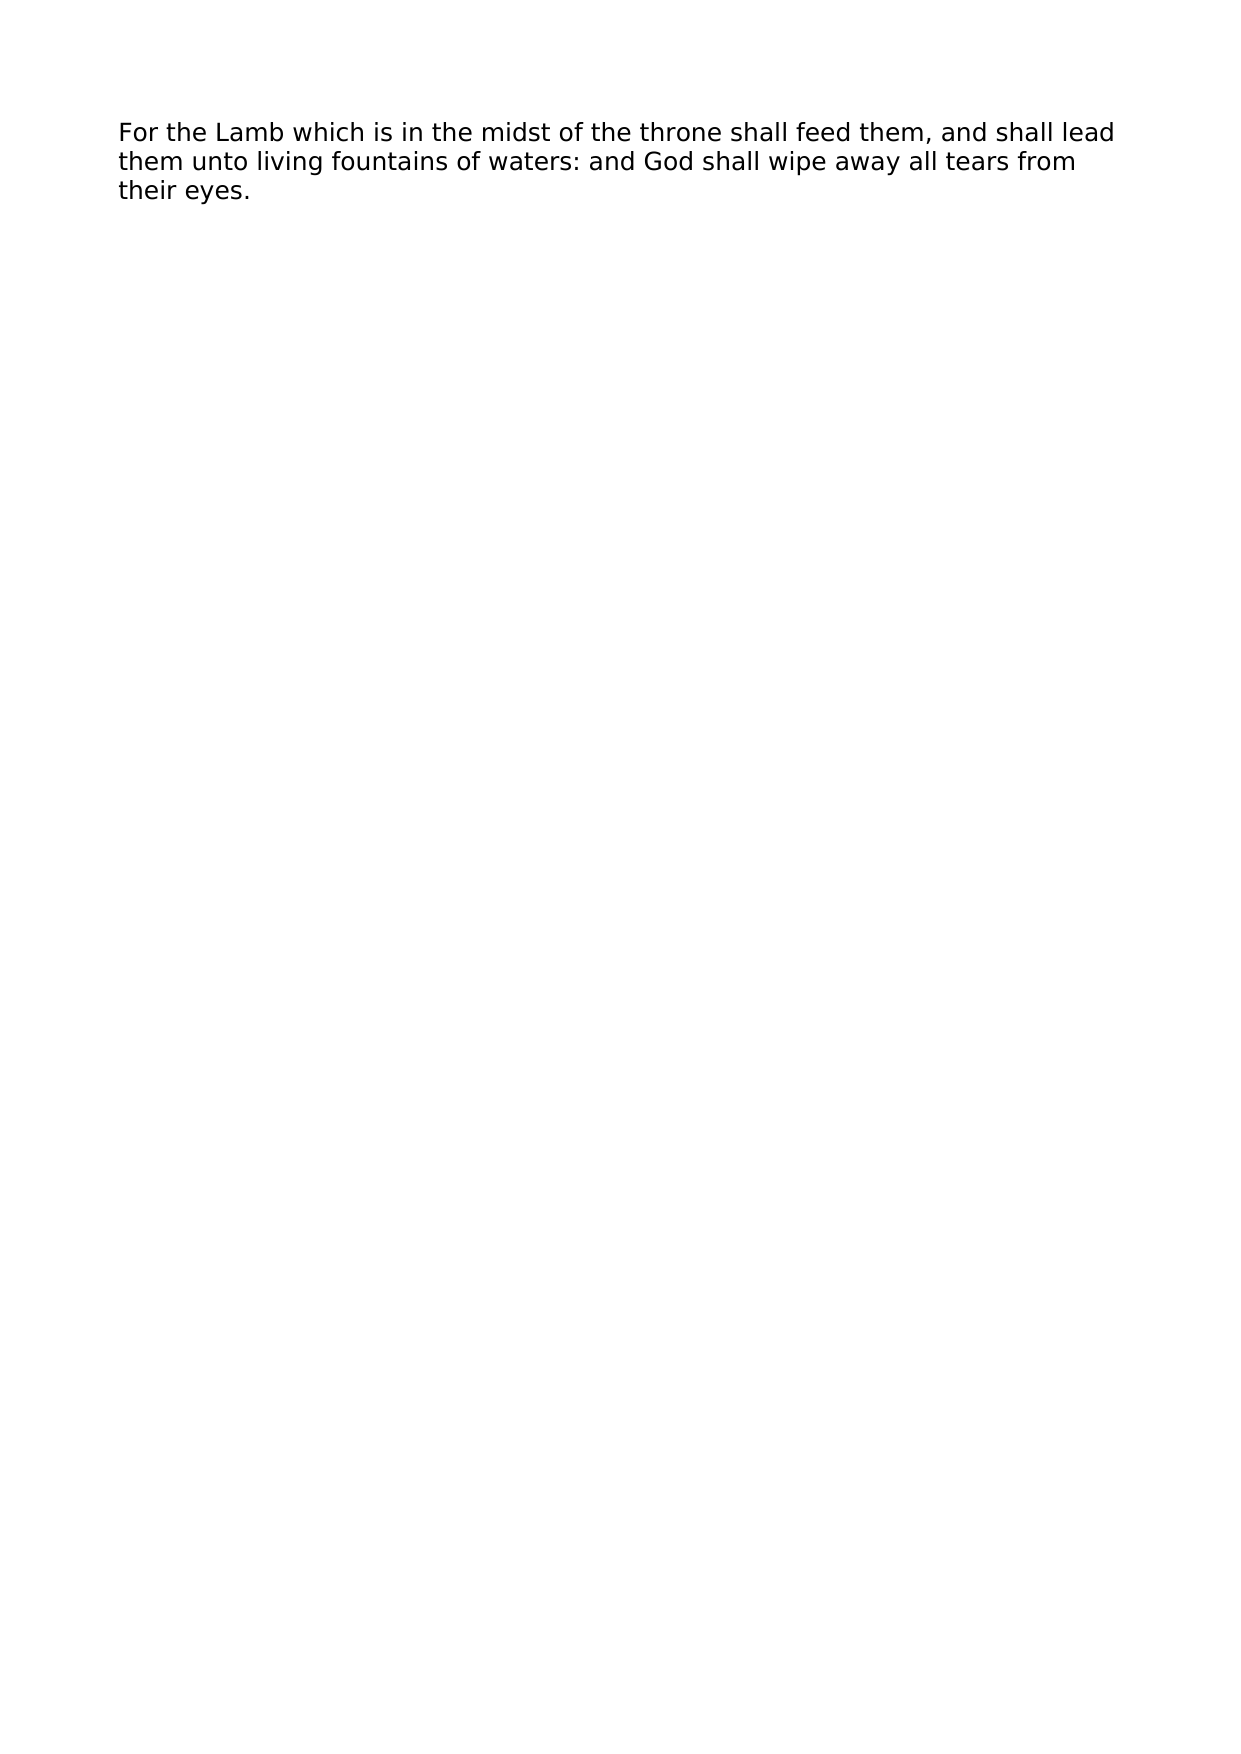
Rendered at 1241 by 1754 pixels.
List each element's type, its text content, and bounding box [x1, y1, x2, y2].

text For the Lamb which is in the midst of the throne shall feed them, and shall lead them unto living fountains of waters: and God shall wipe away all tears from their eyes. [118, 118, 1122, 206]
